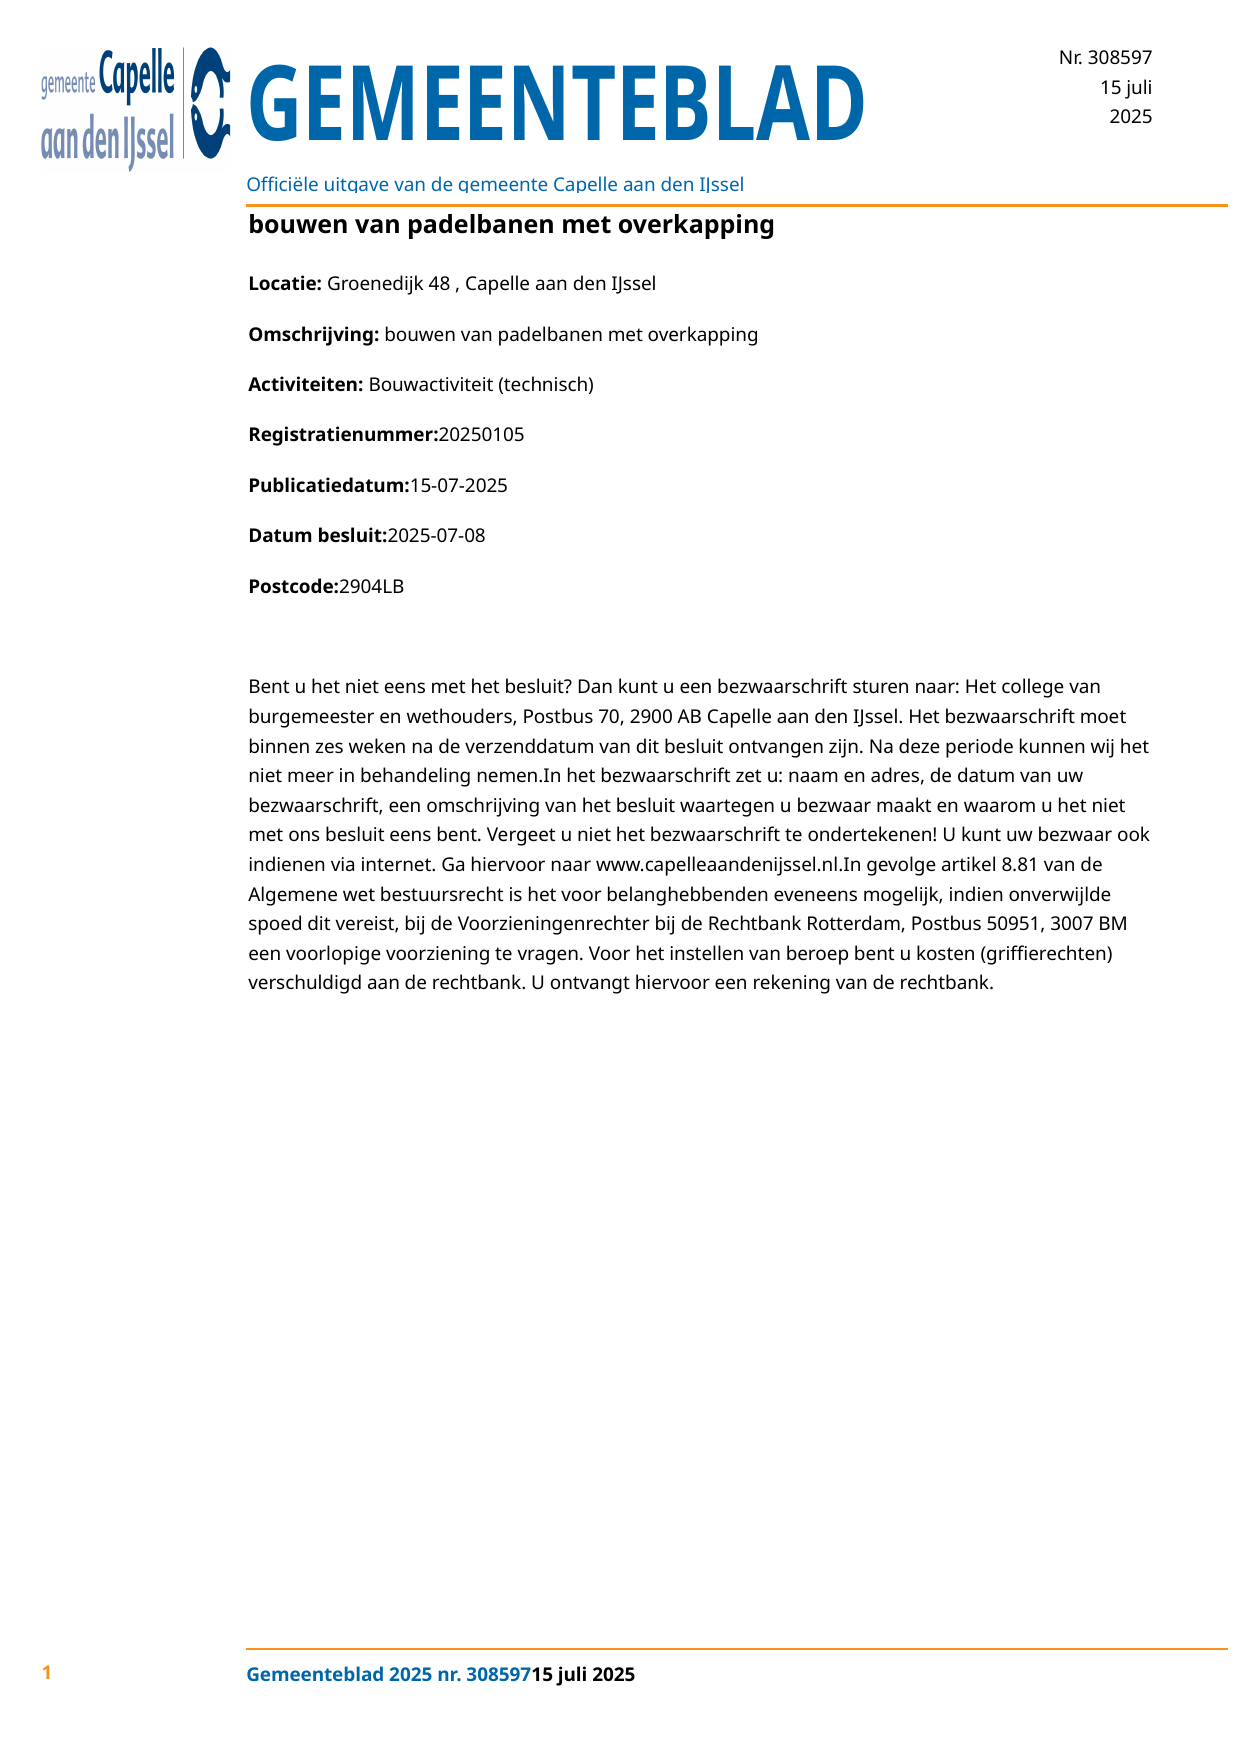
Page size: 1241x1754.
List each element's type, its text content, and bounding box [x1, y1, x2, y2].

text bouwen van padelbanen met overkapping [248, 207, 1152, 241]
text Locatie: Groenedijk 48 , Capelle aan den IJssel [248, 270, 1152, 296]
text Registratienummer:20250105 [248, 422, 1152, 447]
text Postcode:2904LB [248, 573, 1152, 598]
text Omschrijving: bouwen van padelbanen met overkapping [248, 321, 1152, 346]
text Publicatiedatum:15-07-2025 [248, 472, 1152, 498]
text Activiteiten: Bouwactiviteit (technisch) [248, 371, 1152, 397]
text Bent u het niet eens met het besluit? Dan kunt u een bezwaarschrift sturen naar: Het college van burgemeester en wethouders, Postbus 70, 2900 AB Capelle aan den IJssel. Het bezwaarschrift moet binnen zes weken na de verzenddatum van dit besluit ontvangen zijn. Na deze periode kunnen wij het niet meer in behandeling nemen.In het bezwaarschrift zet u: naam en adres, de datum van uw bezwaarschrift, een omschrijving van het besluit waartegen u bezwaar maakt en waarom u het niet met ons besluit eens bent. Vergeet u niet het bezwaarschrift te ondertekenen! U kunt uw bezwaar ook indienen via internet. Ga hiervoor naar www.capelleaandenijssel.nl.In gevolge artikel 8.81 van de Algemene wet bestuursrecht is het voor belanghebbenden eveneens mogelijk, indien onverwijlde spoed dit vereist, bij de Voorzieningenrechter bij de Rechtbank Rotterdam, Postbus 50951, 3007 BM een voorlopige voorziening te vragen. Voor het instellen van beroep bent u kosten (griffierechten) verschuldigd aan de rechtbank. U ontvangt hiervoor een rekening van de rechtbank. [248, 674, 1152, 995]
text Datum besluit:2025-07-08 [248, 522, 1152, 548]
picture [41, 47, 231, 172]
